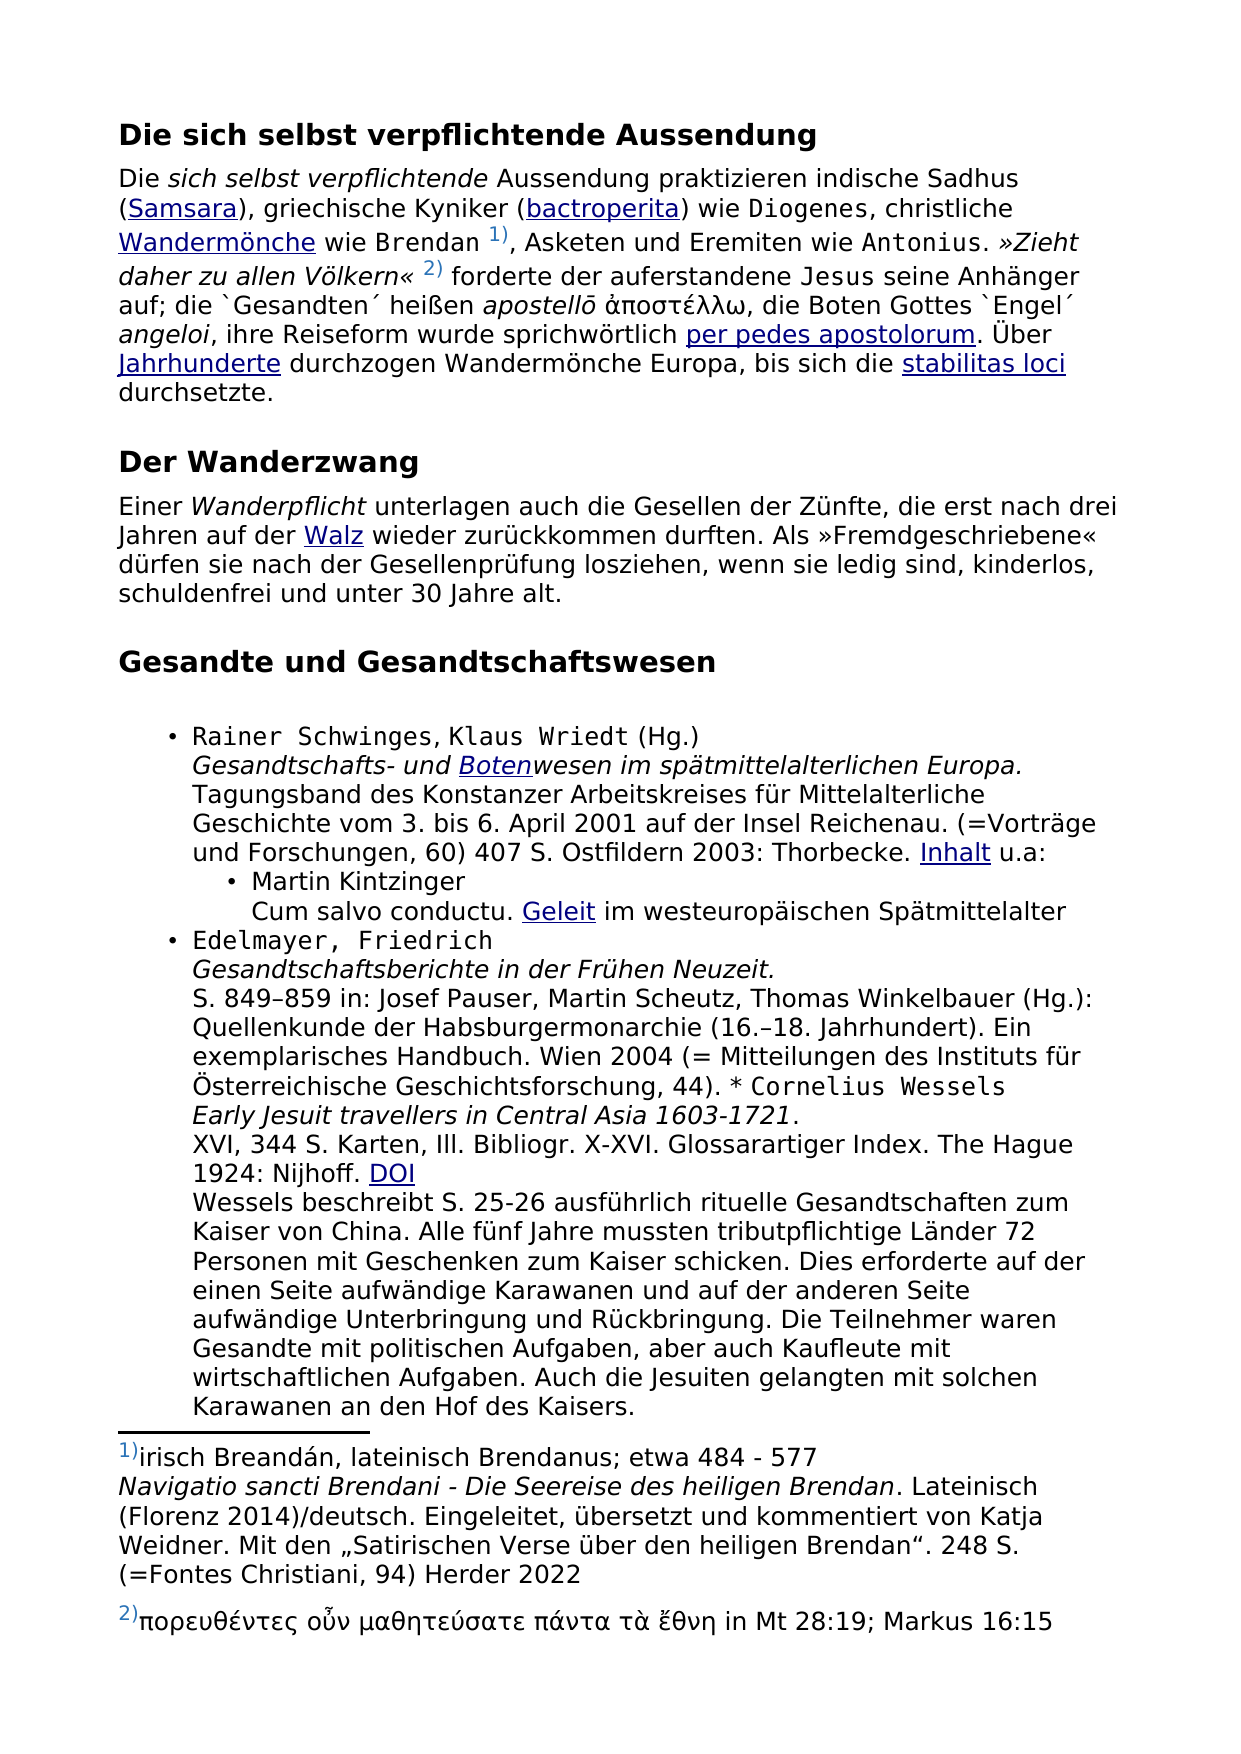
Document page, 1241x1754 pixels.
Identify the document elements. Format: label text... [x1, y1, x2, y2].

subtitle Die sich selbst verpflichtende Aussendung [118, 118, 1122, 152]
list Rainer Schwinges, Klaus Wriedt (Hg.) Gesandtschafts- und Botenwesen im spätmittelalterlichen Europa. Tagungsband des Konstanzer Arbeitskreises für Mittelalterliche Geschichte vom 3. bis 6. April 2001 auf der Insel Reichenau. (=Vorträge und Forschungen, 60) 407 S. Ostfildern 2003: Thorbecke. Inhalt u.a: [177, 722, 1122, 868]
subtitle Der Wanderzwang [118, 445, 1122, 479]
list Edelmayer, Friedrich Gesandtschaftsberichte in der Frühen Neuzeit. S. 849–859 in: Josef Pauser, Martin Scheutz, Thomas Winkelbauer (Hg.): Quellenkunde der Habsburgermonarchie (16.–18. Jahrhundert). Ein exemplarisches Handbuch. Wien 2004 (= Mitteilungen des Instituts für Österreichische Geschichtsforschung, 44). * Cornelius Wessels Early Jesuit travellers in Central Asia 1603-1721. XVI, 344 S. Karten, Ill. Bibliogr. X-XVI. Glossarartiger Index. The Hague 1924: Nijhoff. DOI Wessels beschreibt S. 25-26 ausführlich rituelle Gesandtschaften zum Kaiser von China. Alle fünf Jahre mussten tributpflichtige Länder 72 Personen mit Geschenken zum Kaiser schicken. Dies erforderte auf der einen Seite aufwändige Karawanen und auf der anderen Seite aufwändige Unterbringung und Rückbringung. Die Teilnehmer waren Gesandte mit politischen Aufgaben, aber auch Kaufleute mit wirtschaftlichen Aufgaben. Auch die Jesuiten gelangten mit solchen Karawanen an den Hof des Kaisers. [177, 926, 1122, 1422]
subtitle Gesandte und Gesandtschaftswesen [118, 646, 1122, 680]
text Einer Wanderpflicht unterlagen auch die Gesellen der Zünfte, die erst nach drei Jahren auf der Walz wieder zurückkommen durften. Als »Fremdgeschriebene« dürfen sie nach der Gesellenprüfung losziehen, wenn sie ledig sind, kinderlos, schuldenfrei und unter 30 Jahre alt. [118, 492, 1122, 608]
text πορευθέντες οὖν μαθητεύσατε πάντα τὰ ἔθνη in Mt 28:19; Markus 16:15 [118, 1602, 1122, 1636]
text irisch Breandán, lateinisch Brendanus; etwa 484 - 577 Navigatio sancti Brendani - Die Seereise des heiligen Brendan. Lateinisch (Florenz 2014)/deutsch. Eingeleitet, übersetzt und kommentiert von Katja Weidner. Mit den „Satirischen Verse über den heiligen Brendan“. 248 S. (=Fontes Christiani, 94) Herder 2022 [118, 1438, 1122, 1589]
text Die sich selbst verpflichtende Aussendung praktizieren indische Sadhus (Samsara), griechische Kyniker (bactroperita) wie Diogenes, christliche Wandermönche wie Brendan , Asketen und Eremiten wie Antonius. »Zieht daher zu allen Völkern« forderte der auferstandene Jesus seine Anhänger auf; die `Gesandten´ heißen apostellō ἀποστέλλω, die Boten Gottes `Engel´ angeloi, ihre Reiseform wurde sprichwörtlich per pedes apostolorum. Über Jahrhunderte durchzogen Wandermönche Europa, bis sich die stabilitas loci durchsetzte. [118, 164, 1122, 408]
list Martin Kintzinger Cum salvo conductu. Geleit im westeuropäischen Spätmittelalter [236, 868, 1122, 926]
